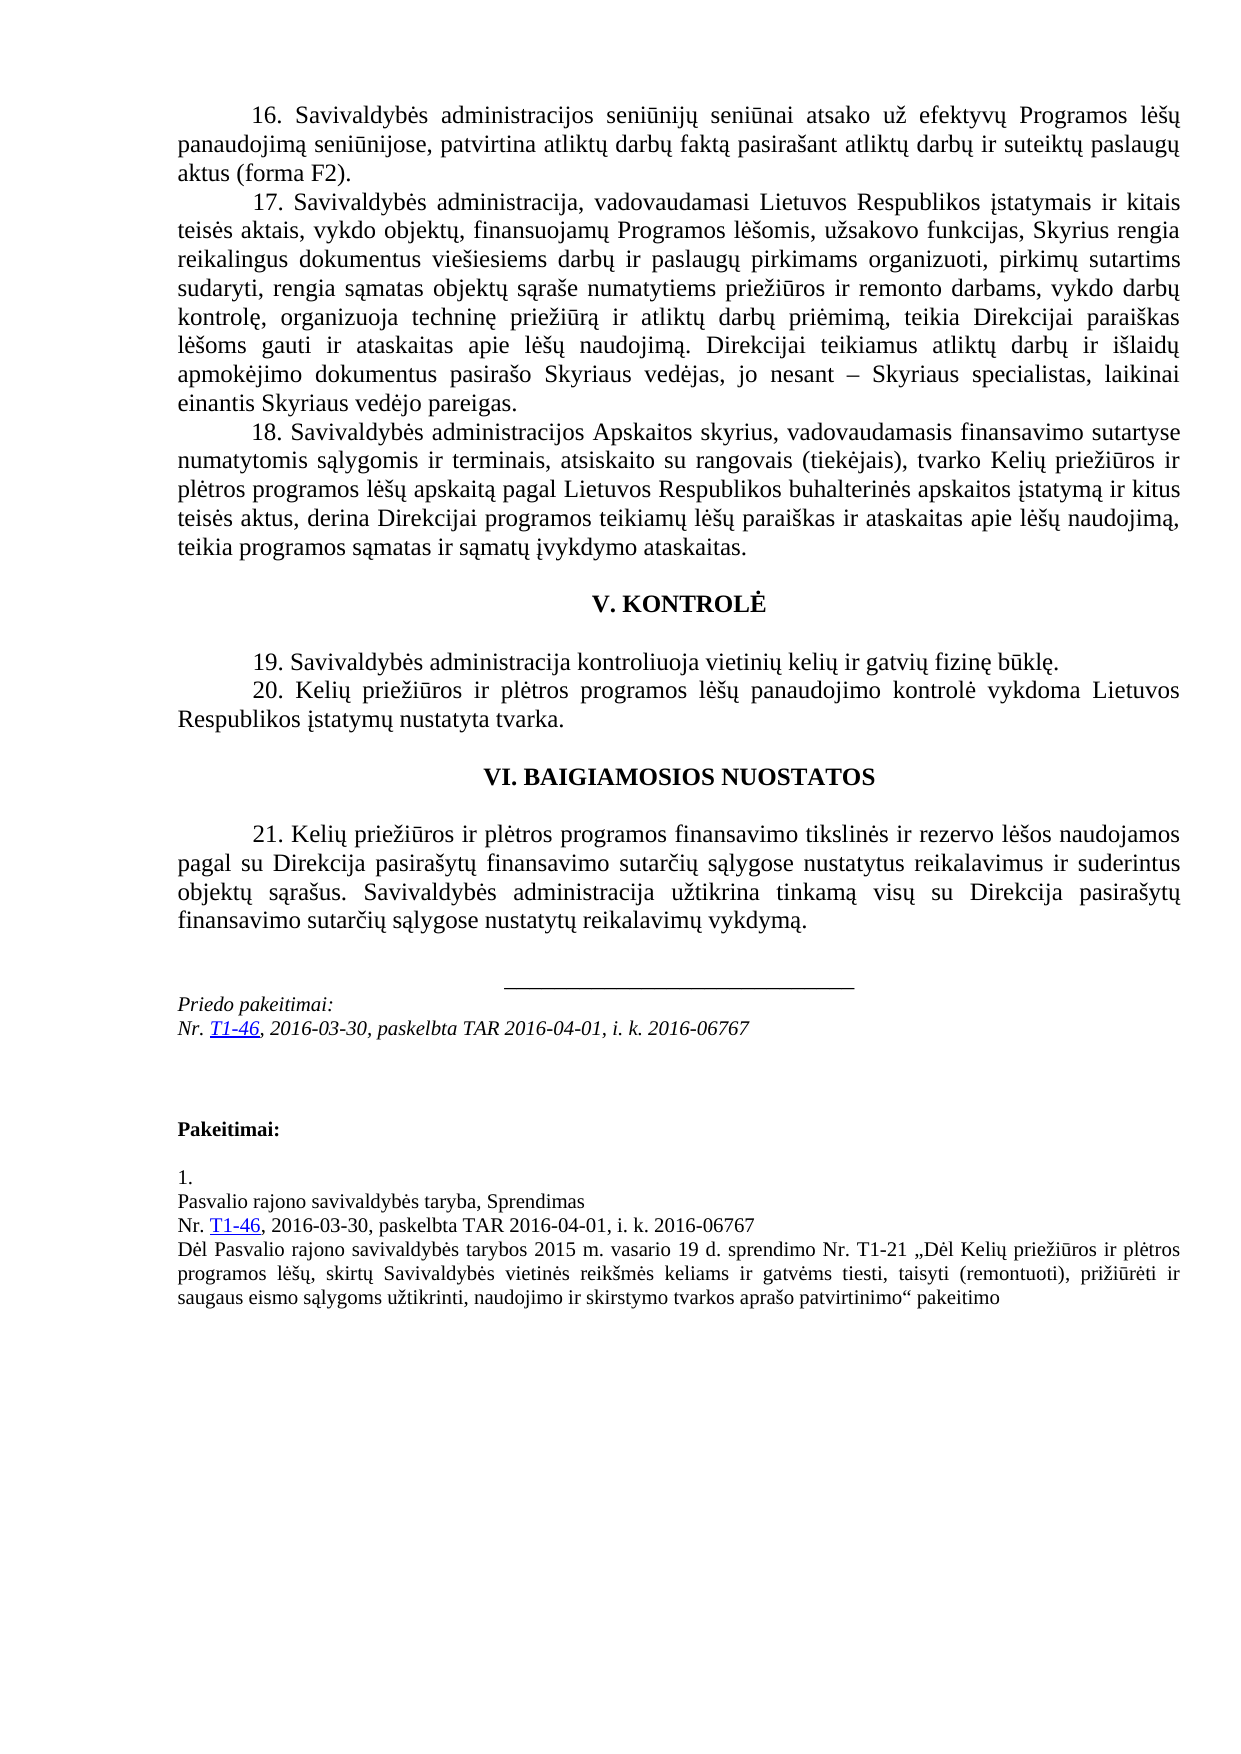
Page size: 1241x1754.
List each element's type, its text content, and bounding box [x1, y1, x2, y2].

text Pasvalio rajono savivaldybės taryba, Sprendimas [177, 1189, 1181, 1213]
text ____________________________ [177, 963, 1181, 992]
text 21. Kelių priežiūros ir plėtros programos finansavimo tikslinės ir rezervo lėšos naudojamos pagal su Direkcija pasirašytų finansavimo sutarčių sąlygose nustatytus reikalavimus ir suderintus objektų sąrašus. Savivaldybės administracija užtikrina tinkamą visų su Direkcija pasirašytų finansavimo sutarčių sąlygose nustatytų reikalavimų vykdymą. [177, 819, 1181, 934]
text 16. Savivaldybės administracijos seniūnijų seniūnai atsako už efektyvų Programos lėšų panaudojimą seniūnijose, patvirtina atliktų darbų faktą pasirašant atliktų darbų ir suteiktų paslaugų aktus (forma F2). [177, 100, 1181, 187]
text 19. Savivaldybės administracija kontroliuoja vietinių kelių ir gatvių fizinę būklę. [177, 647, 1181, 675]
text 17. Savivaldybės administracija, vadovaudamasi Lietuvos Respublikos įstatymais ir kitais teisės aktais, vykdo objektų, finansuojamų Programos lėšomis, užsakovo funkcijas, Skyrius rengia reikalingus dokumentus viešiesiems darbų ir paslaugų pirkimams organizuoti, pirkimų sutartims sudaryti, rengia sąmatas objektų sąraše numatytiems priežiūros ir remonto darbams, vykdo darbų kontrolę, organizuoja techninę priežiūrą ir atliktų darbų priėmimą, teikia Direkcijai paraiškas lėšoms gauti ir ataskaitas apie lėšų naudojimą. Direkcijai teikiamus atliktų darbų ir išlaidų apmokėjimo dokumentus pasirašo Skyriaus vedėjas, jo nesant – Skyriaus specialistas, laikinai einantis Skyriaus vedėjo pareigas. [177, 187, 1181, 417]
text Nr. T1-46, 2016-03-30, paskelbta TAR 2016-04-01, i. k. 2016-06767 [177, 1213, 1181, 1237]
text Dėl Pasvalio rajono savivaldybės tarybos 2015 m. vasario 19 d. sprendimo Nr. T1-21 „Dėl Kelių priežiūros ir plėtros programos lėšų, skirtų Savivaldybės vietinės reikšmės keliams ir gatvėms tiesti, taisyti (remontuoti), prižiūrėti ir saugaus eismo sąlygoms užtikrinti, naudojimo ir skirstymo tvarkos aprašo patvirtinimo“ pakeitimo [177, 1237, 1181, 1309]
text Nr. T1-46, 2016-03-30, paskelbta TAR 2016-04-01, i. k. 2016-06767 [177, 1016, 1181, 1040]
text 1. [177, 1165, 1181, 1189]
text 20. Kelių priežiūros ir plėtros programos lėšų panaudojimo kontrolė vykdoma Lietuvos Respublikos įstatymų nustatyta tvarka. [177, 675, 1181, 733]
text VI. BAIGIAMOSIOS NUOSTATOS [177, 762, 1181, 790]
text Pakeitimai: [177, 1117, 1181, 1141]
text 18. Savivaldybės administracijos Apskaitos skyrius, vadovaudamasis finansavimo sutartyse numatytomis sąlygomis ir terminais, atsiskaito su rangovais (tiekėjais), tvarko Kelių priežiūros ir plėtros programos lėšų apskaitą pagal Lietuvos Respublikos buhalterinės apskaitos įstatymą ir kitus teisės aktus, derina Direkcijai programos teikiamų lėšų paraiškas ir ataskaitas apie lėšų naudojimą, teikia programos sąmatas ir sąmatų įvykdymo ataskaitas. [177, 417, 1181, 560]
text V. KONTROLĖ [177, 589, 1181, 618]
text Priedo pakeitimai: [177, 992, 1181, 1016]
